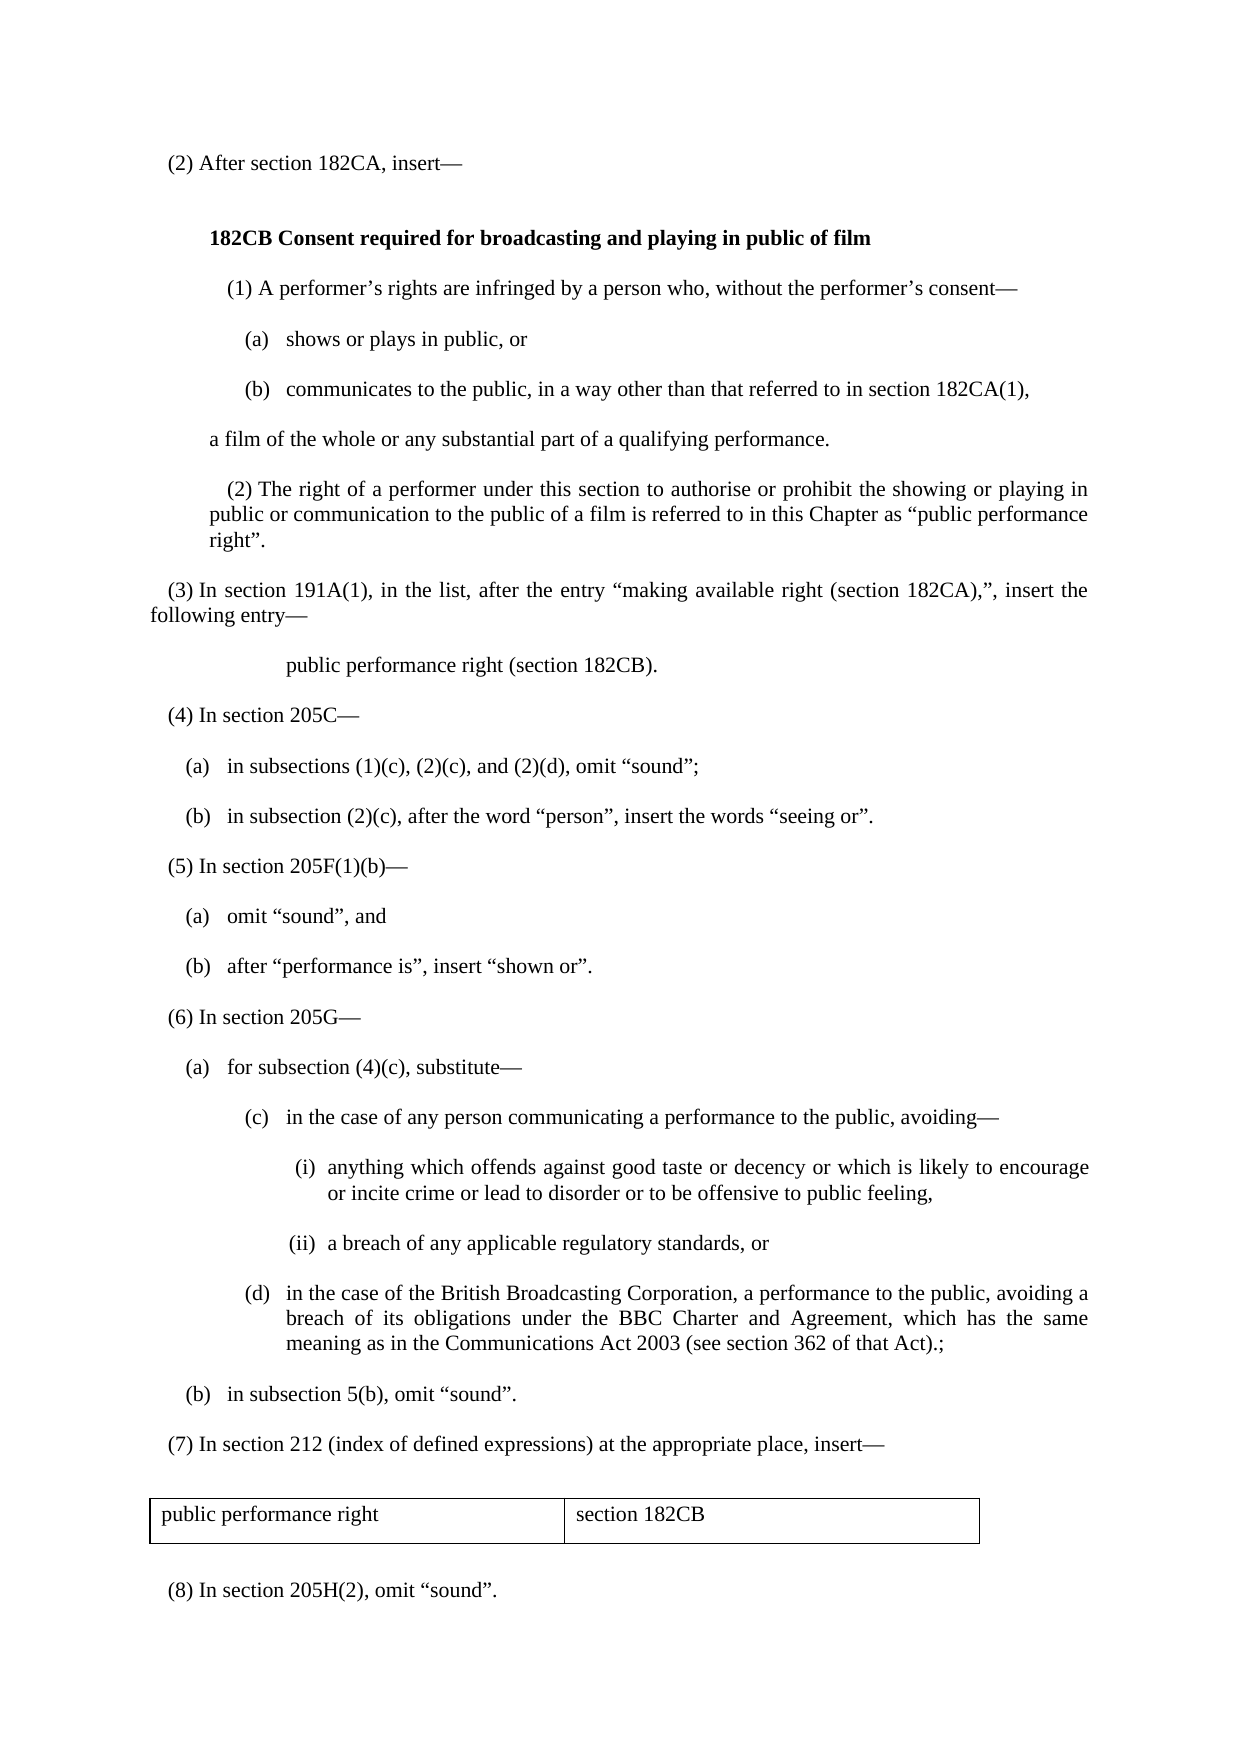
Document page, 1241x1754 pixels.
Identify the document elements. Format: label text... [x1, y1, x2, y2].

text a film of the whole or any substantial part of a qualifying performance. [209, 426, 1090, 451]
list In section 205H(2), omit “sound”. [150, 1577, 1090, 1602]
text (b) communicates to the public, in a way other than that referred to in section 182CA(1), [244, 376, 1090, 401]
table_header section 182CB [565, 1499, 979, 1543]
text (d) in the case of the British Broadcasting Corporation, a performance to the public, avoiding a breach of its obligations under the BBC Charter and Agreement, which has the same meaning as in the Communications Act 2003 (see section 362 of that Act).; [244, 1280, 1090, 1356]
list after “performance is”, insert “shown or”. [185, 953, 1090, 979]
table_header public performance right [151, 1499, 564, 1543]
list In section 212 (index of defined expressions) at the appropriate place, insert— [150, 1431, 1090, 1456]
list In section 205G— [150, 1004, 1090, 1029]
text (i) anything which offends against good taste or decency or which is likely to encourage or incite crime or lead to disorder or to be offensive to public feeling, [150, 1154, 1090, 1205]
list In section 205C— [150, 702, 1090, 728]
text public performance right (section 182CB). [286, 652, 1090, 677]
text (c) in the case of any person communicating a performance to the public, avoiding— [244, 1104, 1090, 1129]
list In section 191A(1), in the list, after the entry “making available right (section 182CA),”, insert the following entry— [150, 577, 1090, 627]
list in subsections (1)(c), (2)(c), and (2)(d), omit “sound”; [185, 753, 1090, 778]
text (a) shows or plays in public, or [244, 326, 1090, 351]
text (1) A performer’s rights are infringed by a person who, without the performer’s consent— [209, 275, 1090, 301]
list in subsection (2)(c), after the word “person”, insert the words “seeing or”. [185, 803, 1090, 828]
text 182CB Consent required for broadcasting and playing in public of film [209, 225, 1090, 250]
text (2) The right of a performer under this section to authorise or prohibit the showing or playing in public or communication to the public of a film is referred to in this Chapter as “public performance right”. [209, 476, 1090, 552]
list In section 205F(1)(b)— [150, 853, 1090, 878]
list in subsection 5(b), omit “sound”. [185, 1381, 1090, 1406]
text (ii) a breach of any applicable regulatory standards, or [150, 1230, 1090, 1255]
list After section 182CA, insert— [150, 150, 1090, 175]
list omit “sound”, and [185, 903, 1090, 928]
list for subsection (4)(c), substitute— [185, 1054, 1090, 1079]
